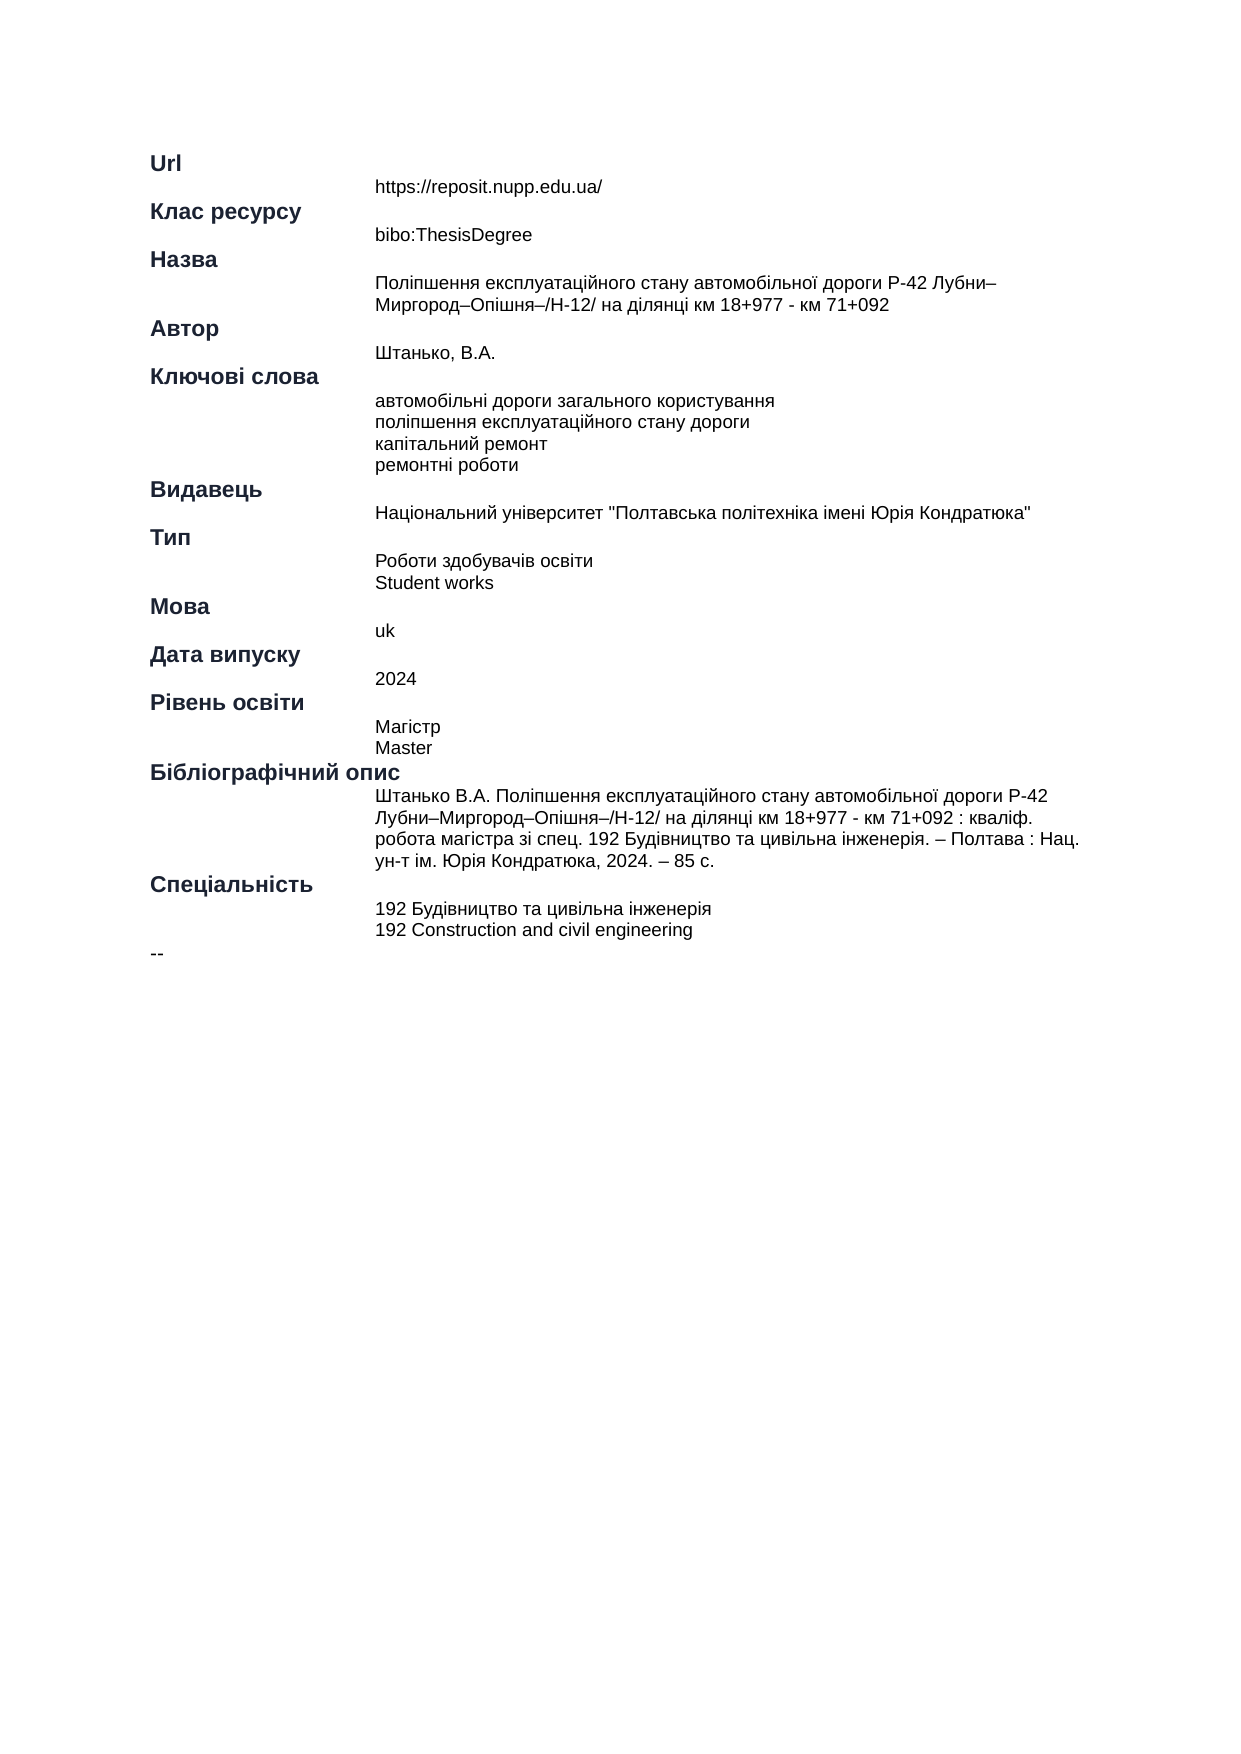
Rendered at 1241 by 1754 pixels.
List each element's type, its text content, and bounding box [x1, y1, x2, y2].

text 192 Construction and civil engineering [375, 919, 1090, 941]
text Student works [375, 572, 1090, 593]
text Тип [150, 524, 1090, 550]
text поліпшення експлуатаційного стану дороги [375, 411, 1090, 433]
text Магістр [375, 715, 1090, 737]
text Рівень освіти [150, 689, 1090, 715]
text 2024 [375, 667, 1090, 689]
text Дата випуску [150, 641, 1090, 667]
text Назва [150, 246, 1090, 272]
text Мова [150, 593, 1090, 619]
text 192 Будівництво та цивільна інженерія [375, 897, 1090, 919]
text Клас ресурсу [150, 198, 1090, 224]
text Штанько, В.А. [375, 342, 1090, 363]
text автомобільні дороги загального користування [375, 389, 1090, 411]
text ремонтні роботи [375, 454, 1090, 476]
text Master [375, 737, 1090, 758]
text Видавець [150, 476, 1090, 502]
text -- [150, 941, 1090, 964]
text Спеціальність [150, 871, 1090, 897]
text Штанько В.А. Поліпшення експлуатаційного стану автомобільної дороги Р-42 Лубни–Миргород–Опішня–/Н-12/ на ділянці км 18+977 - км 71+092 : кваліф. робота магістра зі спец. 192 Будівництво та цивільна інженерія. – Полтава : Нац. ун-т ім. Юрія Кондратюка, 2024. – 85 с. [375, 785, 1090, 871]
text Автор [150, 315, 1090, 342]
text bibo:ThesisDegree [375, 224, 1090, 246]
text uk [375, 619, 1090, 641]
text Поліпшення експлуатаційного стану автомобільної дороги Р-42 Лубни–Миргород–Опішня–/Н-12/ на ділянці км 18+977 - км 71+092 [375, 272, 1090, 315]
text Бібліографічний опис [150, 758, 1090, 785]
text Url [150, 150, 1090, 176]
text https://reposit.nupp.edu.ua/ [375, 176, 1090, 198]
text Роботи здобувачів освіти [375, 550, 1090, 572]
text капітальний ремонт [375, 433, 1090, 454]
text Національний університет "Полтавська політехніка імені Юрія Кондратюка" [375, 502, 1090, 524]
text Ключові слова [150, 363, 1090, 389]
